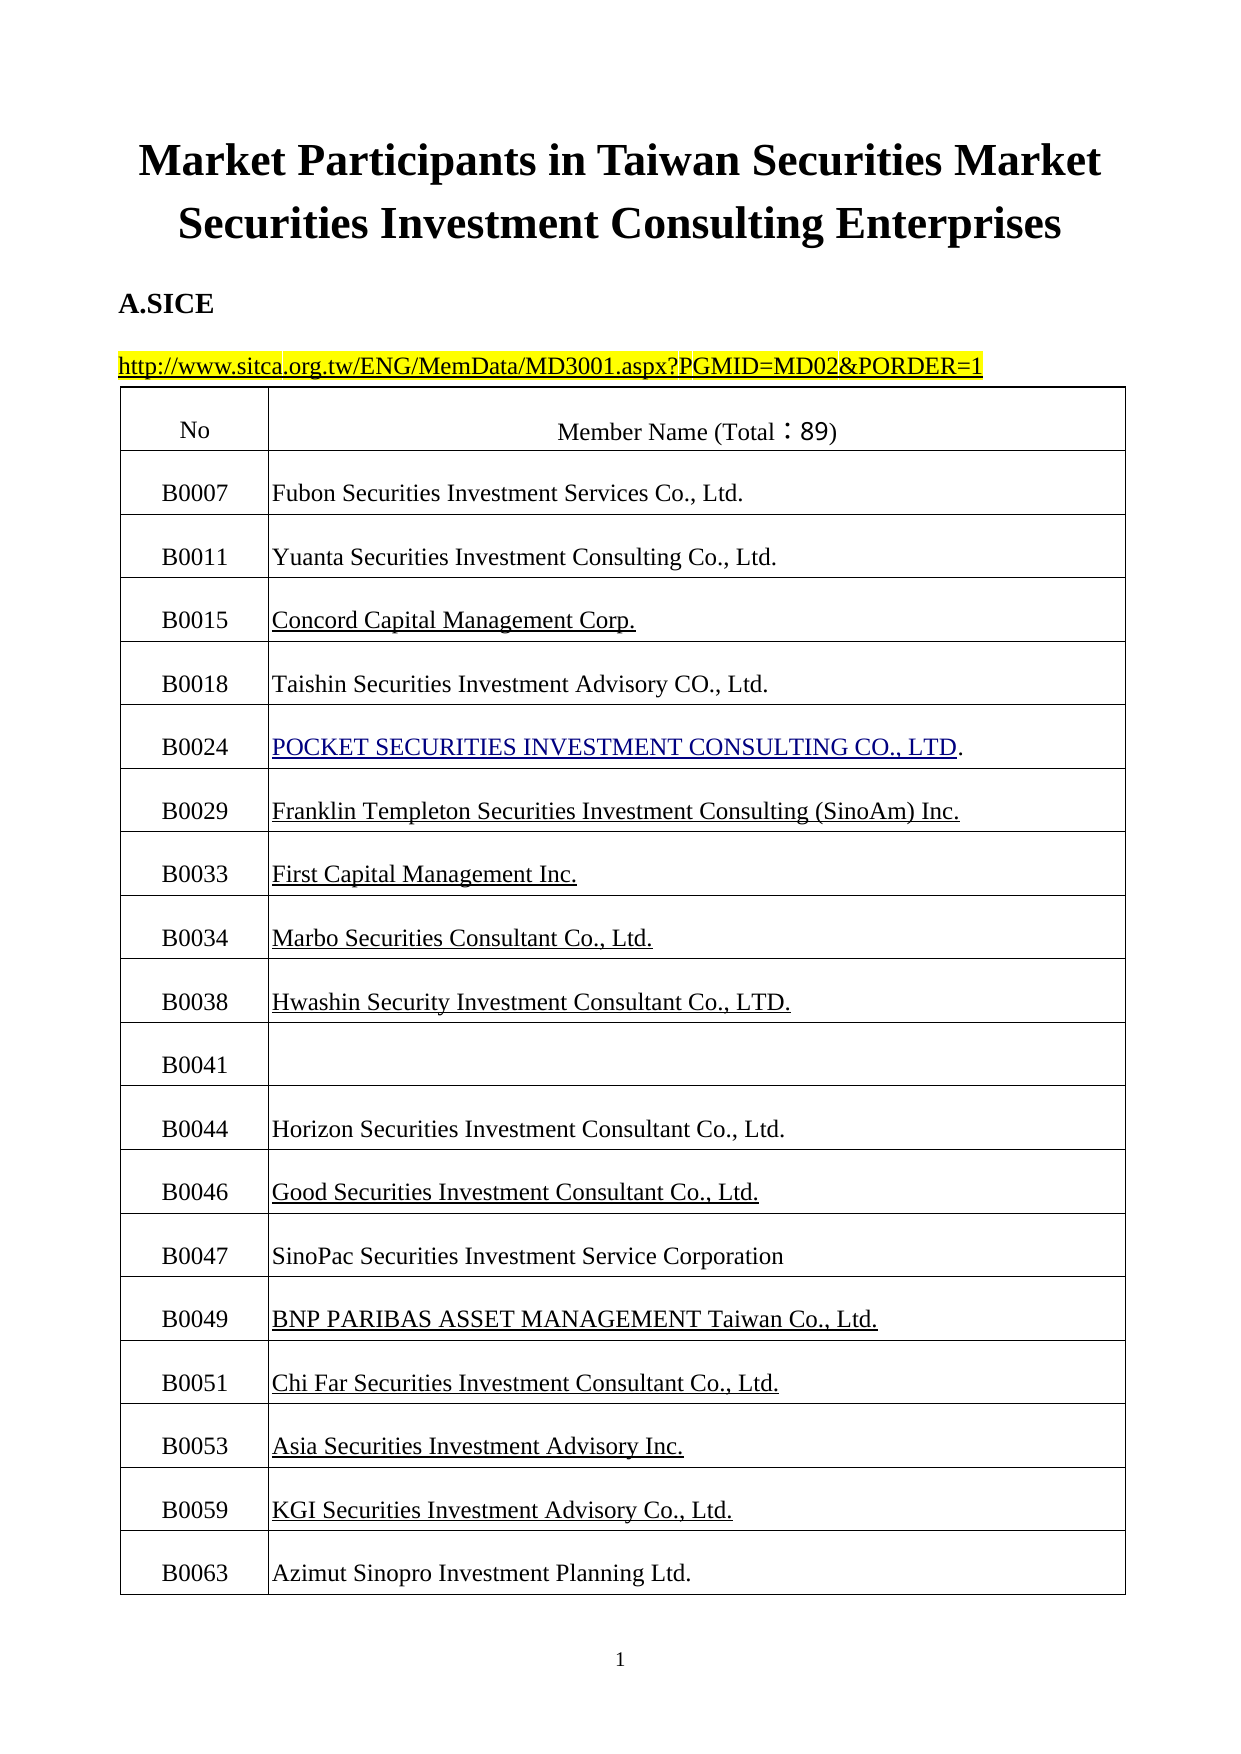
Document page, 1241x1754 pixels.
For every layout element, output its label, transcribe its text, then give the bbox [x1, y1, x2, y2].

table_cell B0007 [121, 451, 268, 513]
table_cell B0049 [121, 1277, 268, 1339]
table_cell B0044 [121, 1086, 268, 1149]
table_cell First Capital Management Inc. [269, 832, 1125, 895]
table_cell Horizon Securities Investment Consultant Co., Ltd. [269, 1086, 1125, 1149]
table_cell B0015 [121, 578, 268, 641]
table_cell Chi Far Securities Investment Consultant Co., Ltd. [269, 1341, 1125, 1403]
table_cell [269, 1023, 1125, 1085]
table_cell B0038 [121, 959, 268, 1022]
text A.SICE [118, 261, 1122, 324]
table_cell B0059 [121, 1468, 268, 1530]
table_cell B0018 [121, 642, 268, 704]
table_cell B0047 [121, 1214, 268, 1276]
table_cell POCKET SECURITIES INVESTMENT CONSULTING CO., LTD. [269, 705, 1125, 768]
table_cell B0024 [121, 705, 268, 768]
text Securities Investment Consulting Enterprises [118, 180, 1122, 243]
table_cell B0033 [121, 832, 268, 895]
table_cell B0011 [121, 515, 268, 577]
table_cell B0051 [121, 1341, 268, 1403]
table_cell SinoPac Securities Investment Service Corporation [269, 1214, 1125, 1276]
table_cell Fubon Securities Investment Services Co., Ltd. [269, 451, 1125, 513]
table_cell Azimut Sinopro Investment Planning Ltd. [269, 1531, 1125, 1594]
table_cell Yuanta Securities Investment Consulting Co., Ltd. [269, 515, 1125, 577]
table_cell KGI Securities Investment Advisory Co., Ltd. [269, 1468, 1125, 1530]
table_cell B0063 [121, 1531, 268, 1594]
table_cell Hwashin Security Investment Consultant Co., LTD. [269, 959, 1125, 1022]
table_header Member Name (Total：89)表單的頂端 [269, 388, 1125, 450]
table_cell BNP PARIBAS ASSET MANAGEMENT Taiwan Co., Ltd. [269, 1277, 1125, 1339]
table_cell Concord Capital Management Corp. [269, 578, 1125, 641]
table_cell B0053 [121, 1404, 268, 1467]
table_cell Marbo Securities Consultant Co., Ltd. [269, 896, 1125, 958]
table_cell B0041 [121, 1023, 268, 1085]
text http://www.sitca.org.tw/ENG/MemData/MD3001.aspx?PGMID=MD02&PORDER=1 [118, 324, 1122, 386]
table_header No [121, 388, 268, 450]
text Market Participants in Taiwan Securities Market [118, 118, 1122, 180]
table_cell Franklin Templeton Securities Investment Consulting (SinoAm) Inc. [269, 769, 1125, 831]
table_cell Asia Securities Investment Advisory Inc. [269, 1404, 1125, 1467]
table_cell Taishin Securities Investment Advisory CO., Ltd. [269, 642, 1125, 704]
table_cell Good Securities Investment Consultant Co., Ltd. [269, 1150, 1125, 1212]
table_cell B0046 [121, 1150, 268, 1212]
table_cell B0029 [121, 769, 268, 831]
table_cell B0034 [121, 896, 268, 958]
